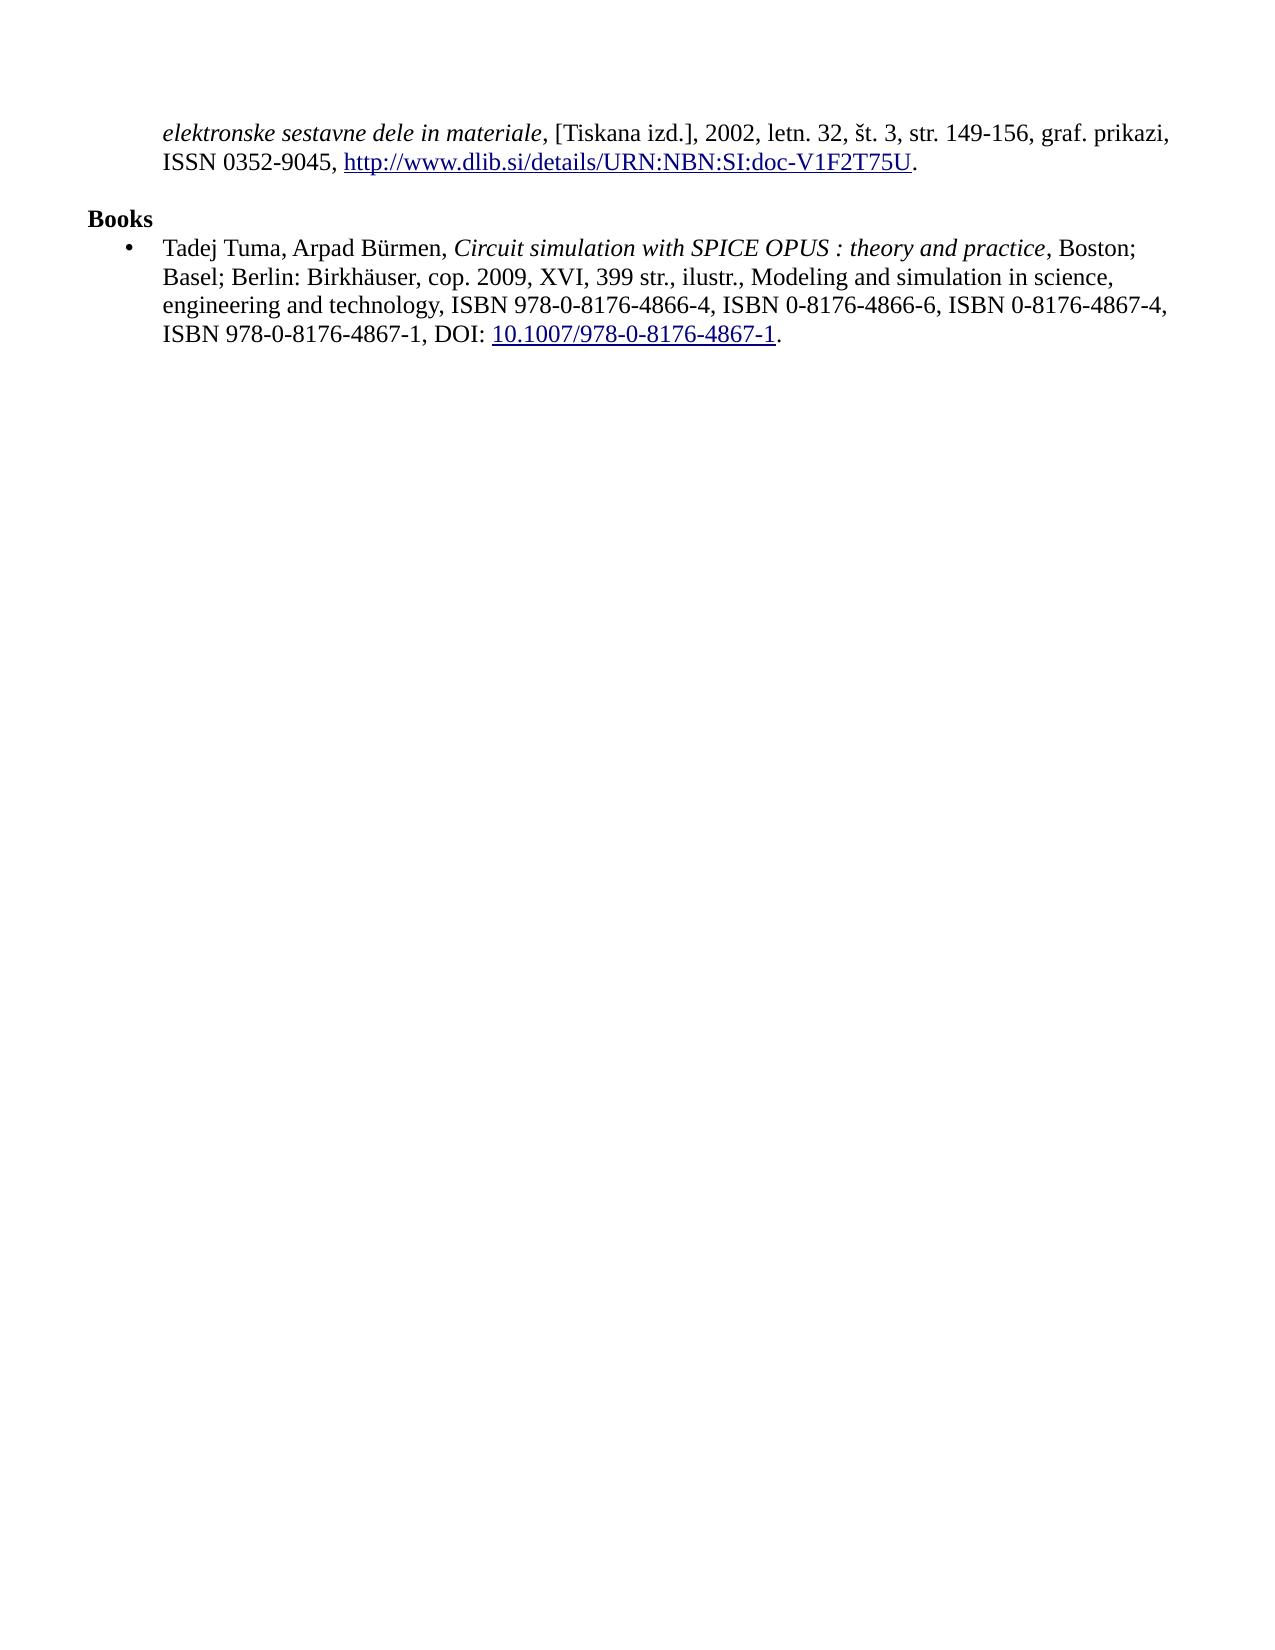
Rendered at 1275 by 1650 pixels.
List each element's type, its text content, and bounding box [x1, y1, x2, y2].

list Tadej Tuma, Arpad Bürmen, Circuit simulation with SPICE OPUS : theory and practice, Boston; Basel; Berlin: Birkhäuser, cop. 2009, XVI, 399 str., ilustr., Modeling and simulation in science, engineering and technology, ISBN 978-0-8176-4866-4, ISBN 0-8176-4866-6, ISBN 0-8176-4867-4, ISBN 978-0-8176-4867-1, DOI: 10.1007/978-0-8176-4867-1. [125, 233, 1177, 348]
text Books [87, 204, 1177, 233]
list elektronske sestavne dele in materiale, [Tiskana izd.], 2002, letn. 32, št. 3, str. 149-156, graf. prikazi, ISSN 0352-9045, http://www.dlib.si/details/URN:NBN:SI:doc-V1F2T75U. [125, 118, 1177, 176]
